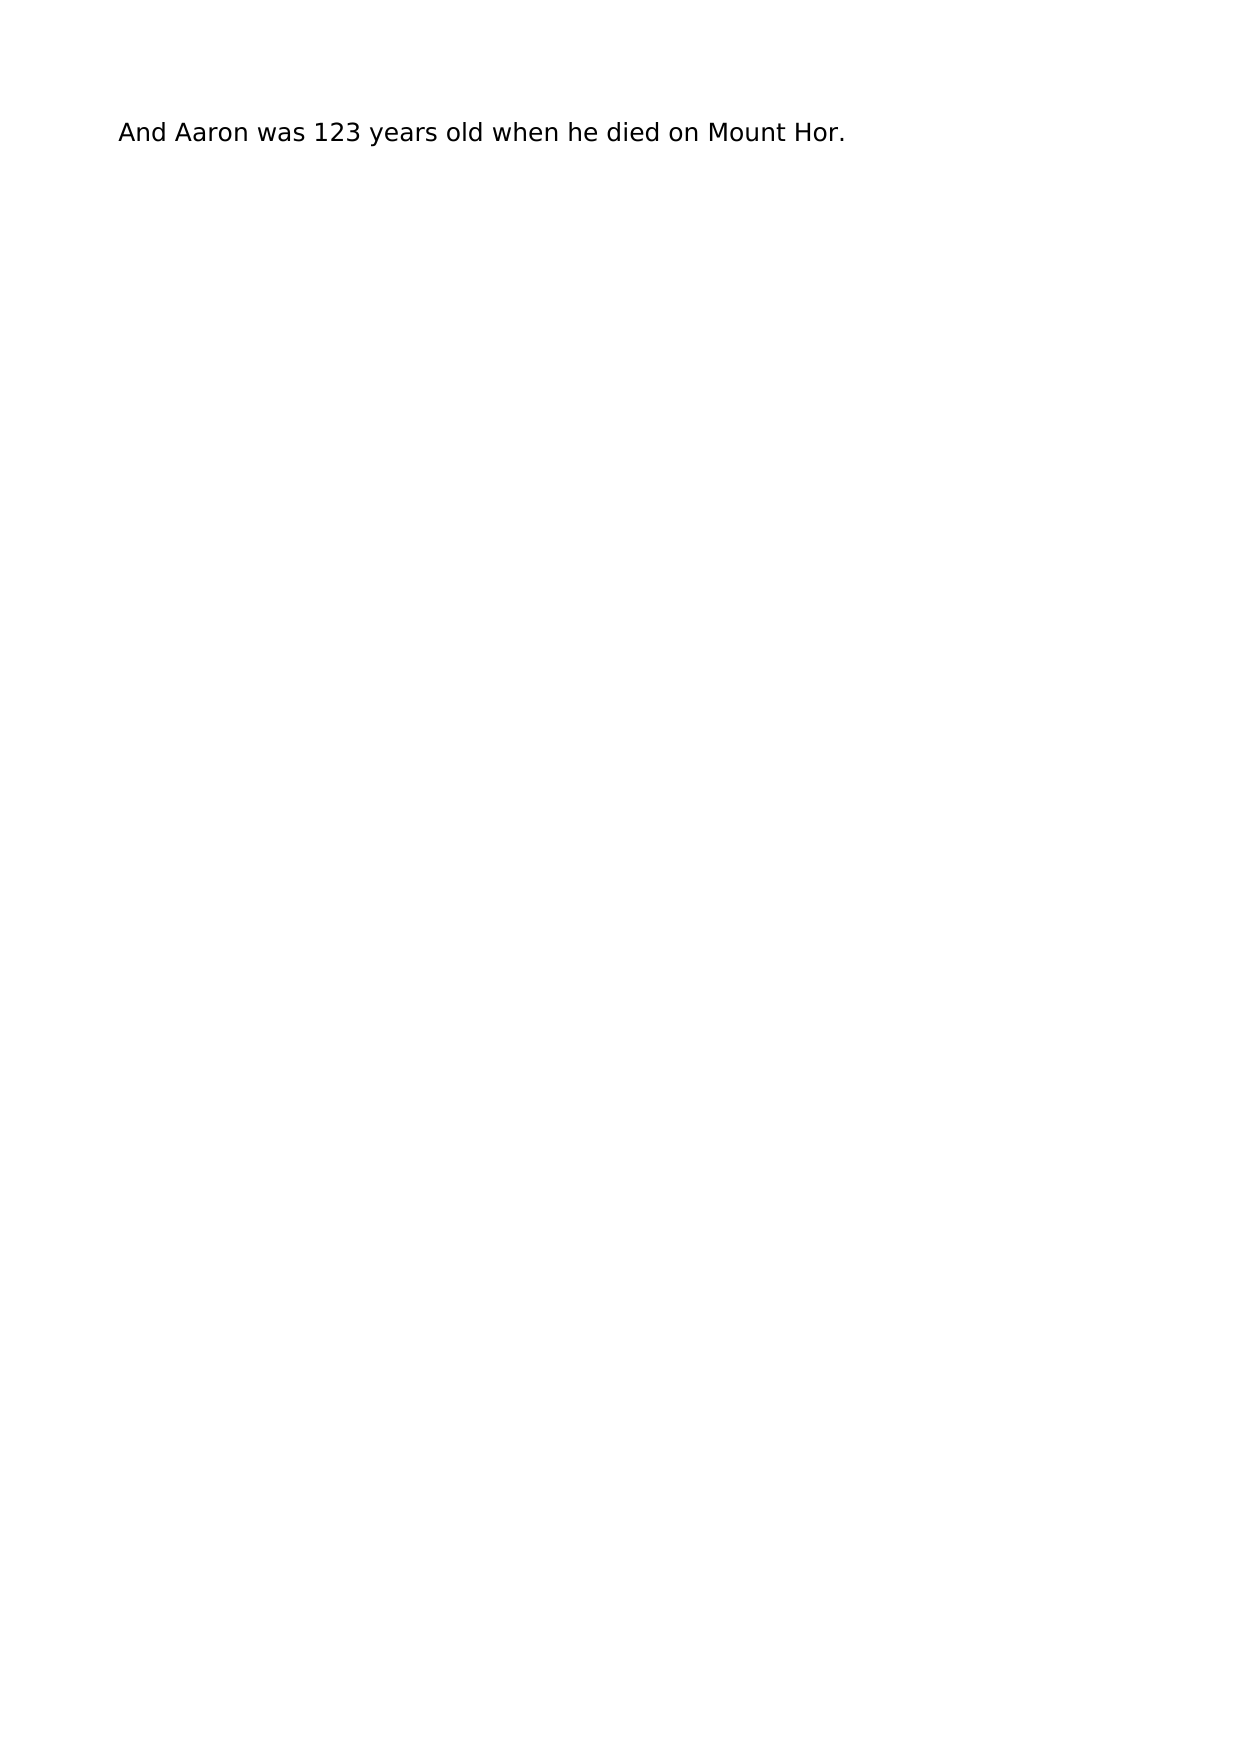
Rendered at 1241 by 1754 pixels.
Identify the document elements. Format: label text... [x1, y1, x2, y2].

text And Aaron was 123 years old when he died on Mount Hor. [118, 118, 1122, 147]
